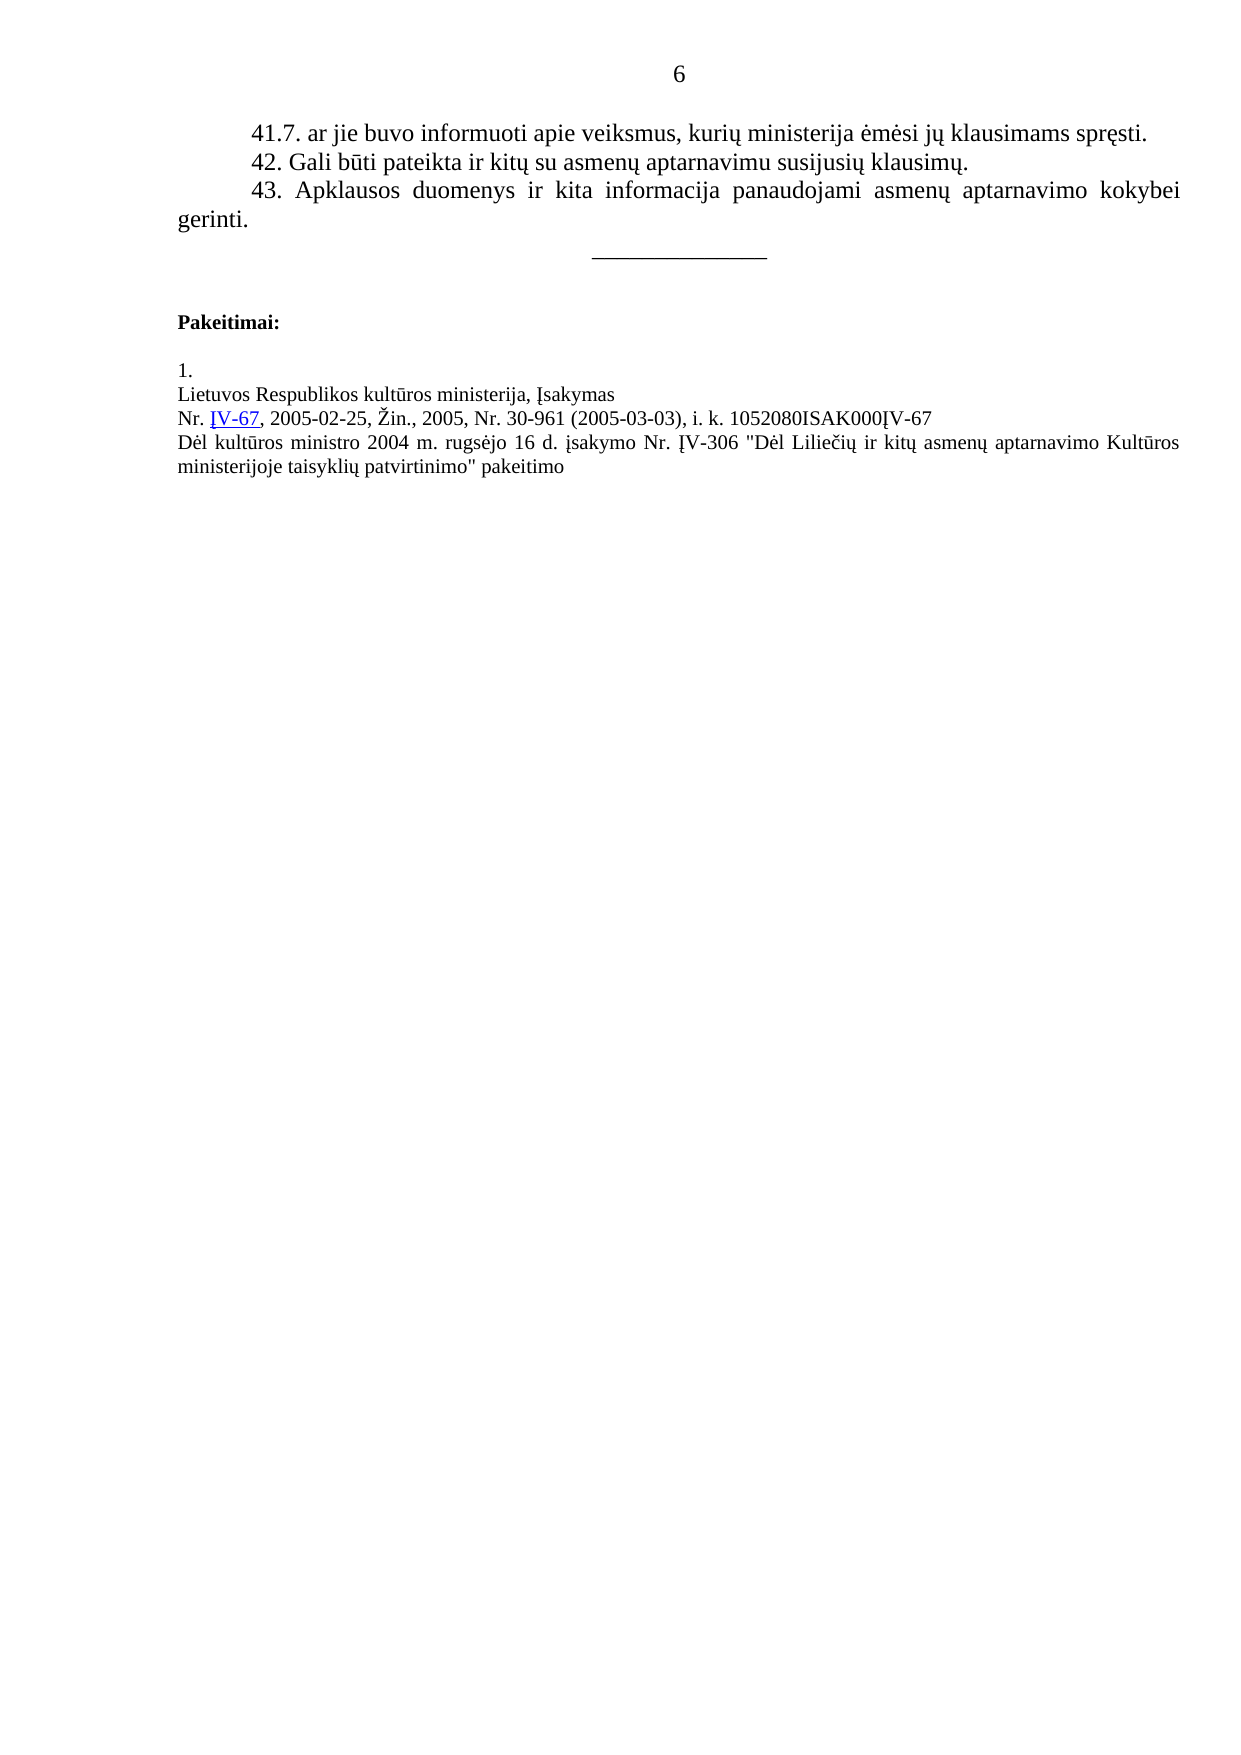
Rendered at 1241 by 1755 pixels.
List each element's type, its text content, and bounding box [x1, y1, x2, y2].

text 1. [177, 358, 1181, 382]
text Lietuvos Respublikos kultūros ministerija, Įsakymas [177, 382, 1181, 406]
text Pakeitimai: [177, 310, 1181, 334]
text 43. Apklausos duomenys ir kita informacija panaudojami asmenų aptarnavimo kokybei gerinti. [177, 176, 1181, 233]
text 41.7. ar jie buvo informuoti apie veiksmus, kurių ministerija ėmėsi jų klausimams spręsti. [177, 118, 1181, 147]
text ______________ [177, 233, 1181, 262]
text 42. Gali būti pateikta ir kitų su asmenų aptarnavimu susijusių klausimų. [177, 147, 1181, 176]
text Nr. ĮV-67, 2005-02-25, Žin., 2005, Nr. 30-961 (2005-03-03), i. k. 1052080ISAK000ĮV-67 [177, 406, 1181, 430]
text Dėl kultūros ministro 2004 m. rugsėjo 16 d. įsakymo Nr. ĮV-306 "Dėl Liliečių ir kitų asmenų aptarnavimo Kultūros ministerijoje taisyklių patvirtinimo" pakeitimo [177, 430, 1181, 478]
